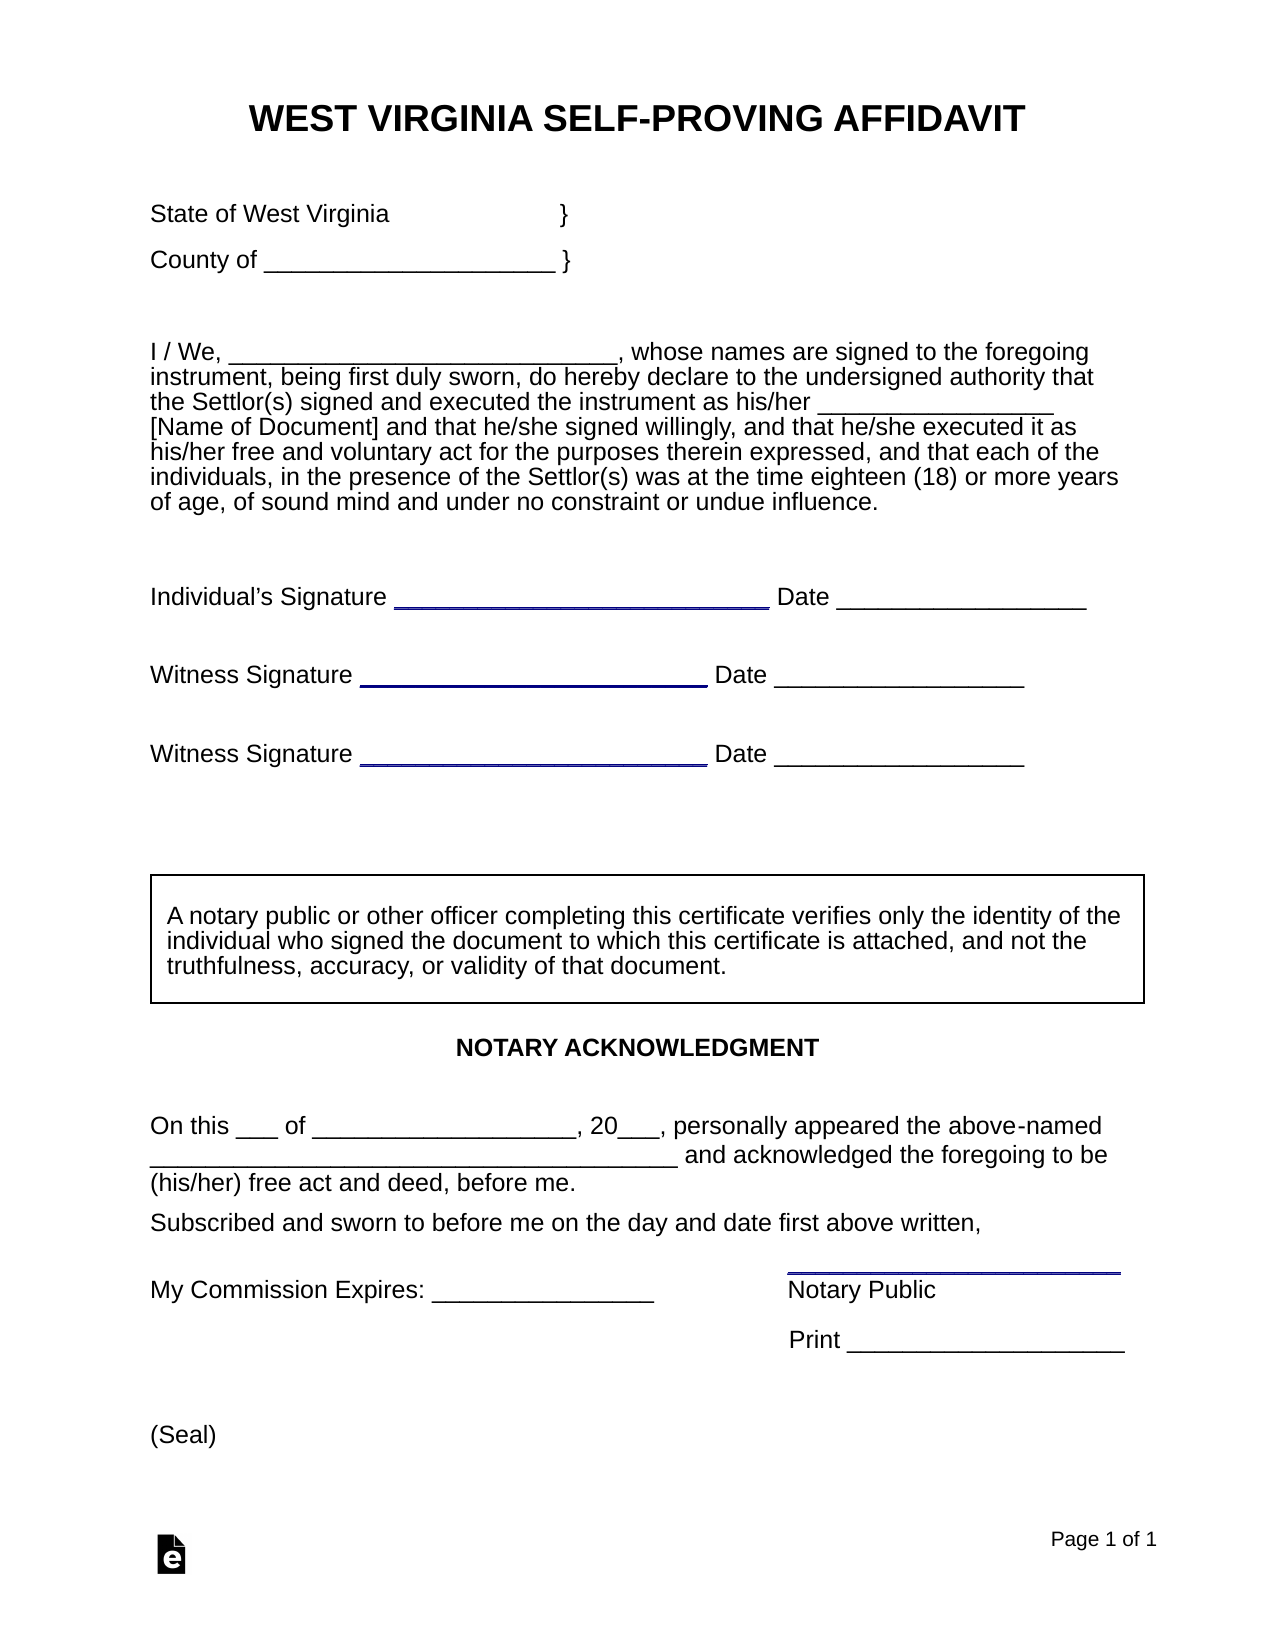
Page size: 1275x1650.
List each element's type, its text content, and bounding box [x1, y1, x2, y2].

text Subscribed and sworn to before me on the day and date first above written, [150, 1208, 1125, 1236]
subtitle NOTARY ACKNOWLEDGMENT [150, 1004, 1125, 1061]
text Individual’s Signature ___________________________ Date __________________ [150, 582, 1125, 611]
text (Seal) [150, 1419, 1125, 1448]
text Witness Signature _________________________ Date __________________ [150, 739, 1125, 767]
text A notary public or other officer completing this certificate verifies only the identity of the individual who signed the document to which this certificate is attached, and not the truthfulness, accuracy, or validity of that document. [167, 904, 1128, 979]
subtitle WEST VIRGINIA SELF-PROVING AFFIDAVIT [150, 96, 1125, 139]
text County of _____________________ } [150, 249, 1125, 274]
text I / We, ____________________________, whose names are signed to the foregoing instrument, being first duly sworn, do hereby declare to the undersigned authority that the Settlor(s) signed and executed the instrument as his/her _________________ [Name of Document] and that he/she signed willingly, and that he/she executed it as his/her free and voluntary act for the purposes therein expressed, and that each of the individuals, in the presence of the Settlor(s) was at the time eighteen (18) or more years of age, of sound mind and under no constraint or undue influence. [150, 340, 1125, 515]
text ________________________ My Commission Expires: ________________ Notary Public [150, 1247, 1125, 1304]
subtitle State of West Virginia } [150, 203, 1125, 228]
text Print ____________________ [150, 1325, 1125, 1354]
text On this ___ of ___________________, 20___, personally appeared the above‑named ______________________________________ and acknowledged the foregoing to be (his/her) free act and deed, before me. [150, 1111, 1125, 1197]
text Witness Signature _________________________ Date __________________ [150, 660, 1125, 689]
